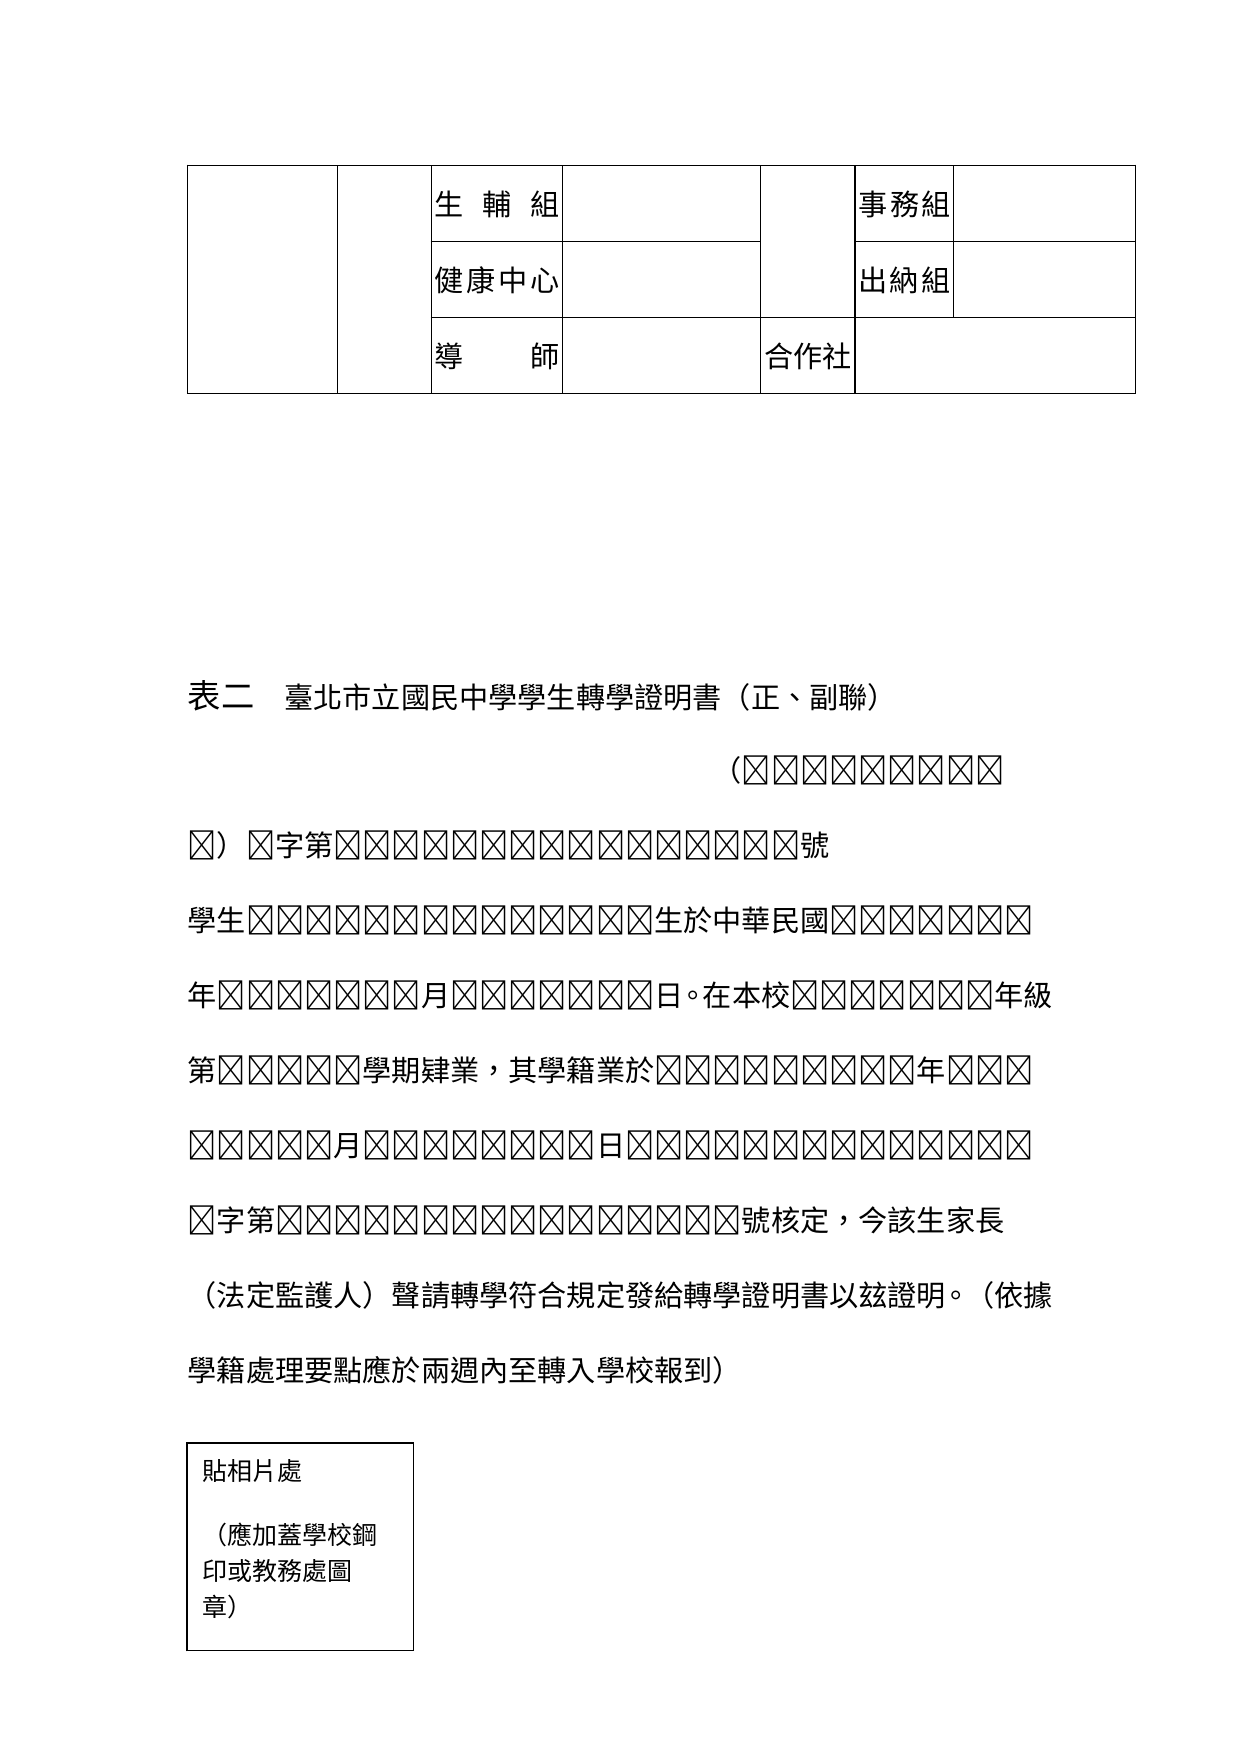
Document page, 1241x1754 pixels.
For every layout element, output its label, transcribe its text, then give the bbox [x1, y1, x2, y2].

text 學生生於中華民國年月日。在本校年級第學期肄業，其學籍業於年月日字第號核定，今該生家長（法定監護人）聲請轉學符合規定發給轉學證明書以玆證明。（依據學籍處理要點應於兩週內至轉入學校報到） [187, 881, 1053, 1406]
table_cell [954, 166, 1135, 241]
table_cell [563, 242, 760, 317]
table_cell [761, 166, 854, 317]
table_cell [954, 242, 1135, 317]
table_cell 健康中心 [432, 242, 562, 317]
table_cell 合作社 [761, 318, 854, 393]
text 表二 臺北市立國民中學學生轉學證明書（正、副聯） [187, 656, 1053, 731]
table_cell [338, 166, 431, 393]
table_cell [563, 318, 760, 393]
table_cell 事務組 [856, 166, 953, 241]
text 貼相片處 [202, 1451, 397, 1487]
text （）字第號 [187, 731, 1053, 881]
text （應加蓋學校鋼印或教務處圖章） [202, 1515, 397, 1624]
table_cell 出納組 [856, 242, 953, 317]
table_cell [563, 166, 760, 241]
table_cell [856, 318, 1135, 393]
table_cell 生輔組 [432, 166, 562, 241]
table_cell 導師 [432, 318, 562, 393]
